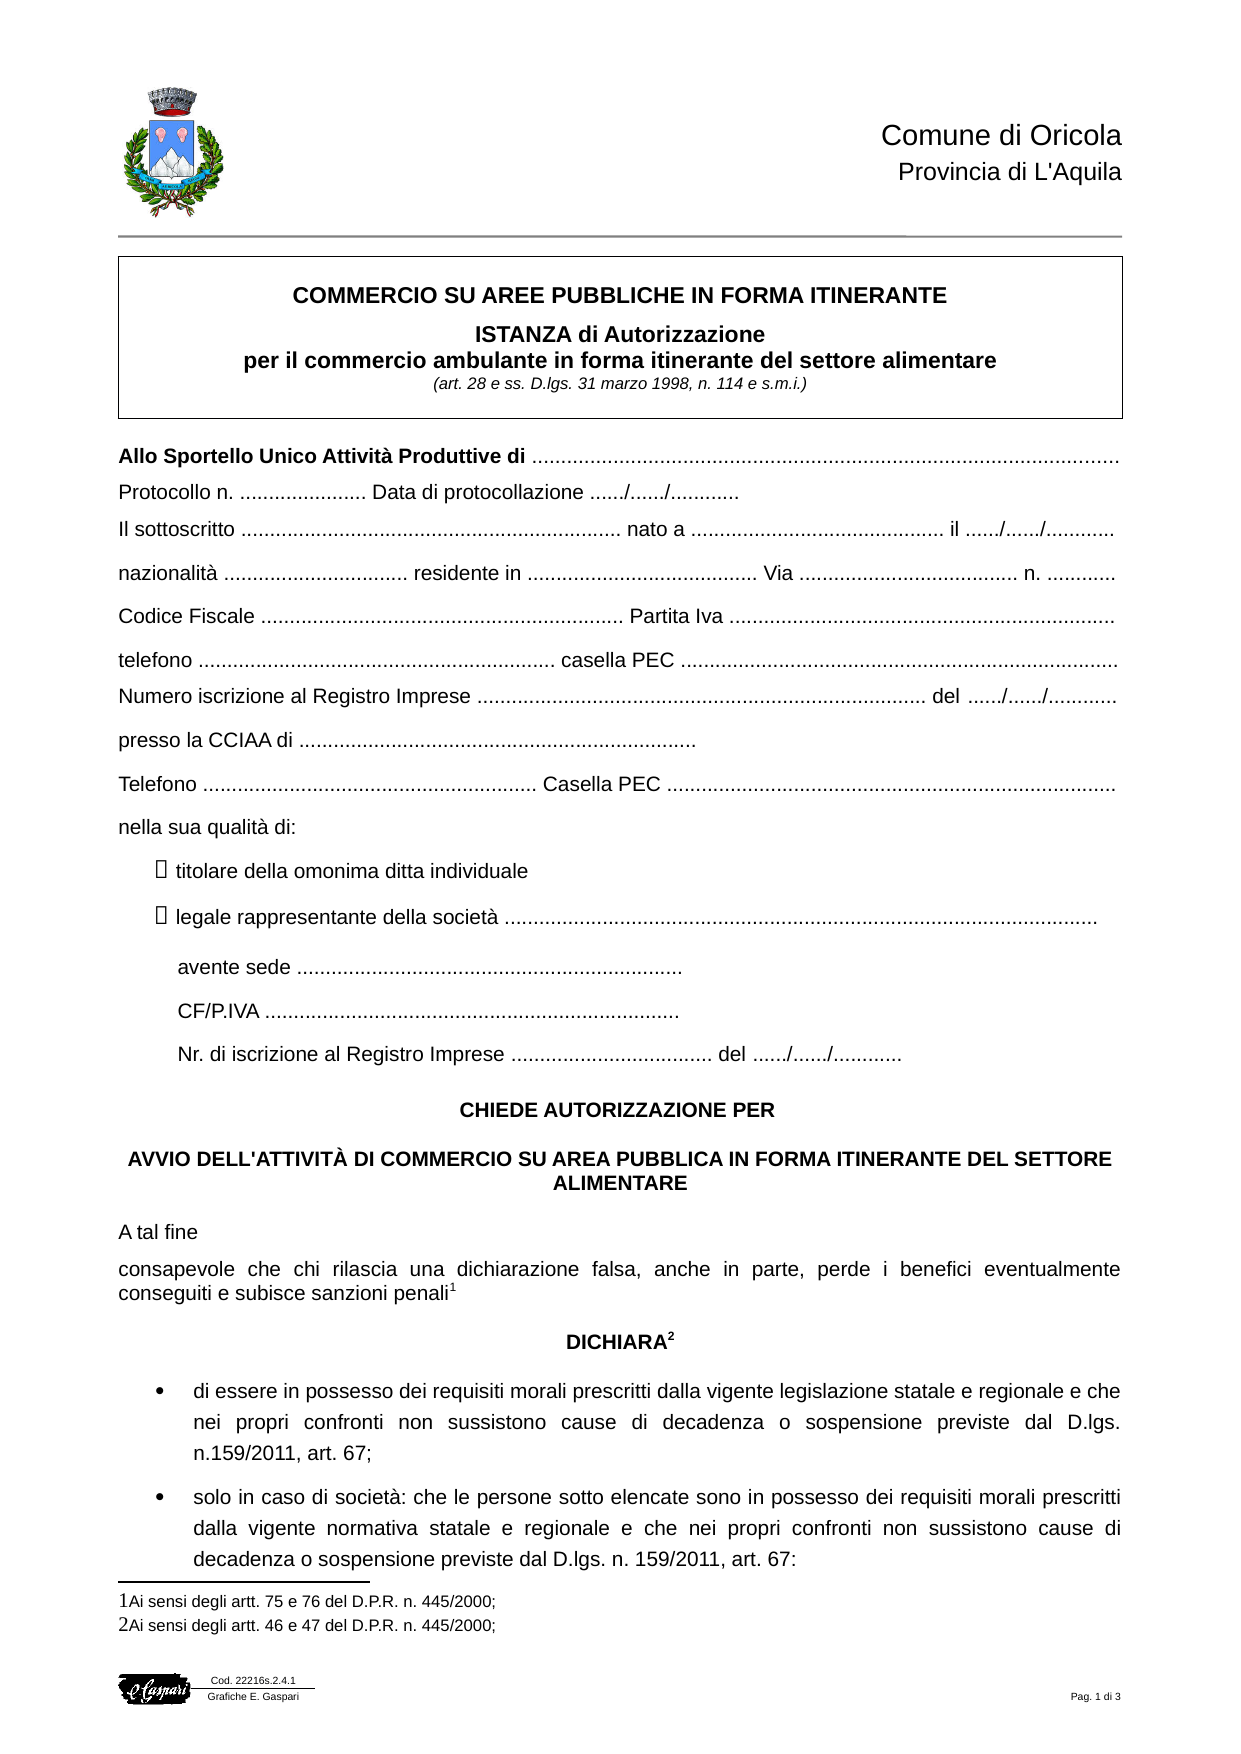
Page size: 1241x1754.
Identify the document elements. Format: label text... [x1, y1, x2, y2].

picture [117, 1672, 191, 1705]
text Protocollo n. ...................... Data di protocollazione ....../....../............ [118, 480, 1122, 504]
text nella sua qualità di: [118, 815, 1122, 839]
text Numero iscrizione al Registro Imprese .............................................................................. del ....../....../............ [118, 684, 1122, 708]
text Allo Sportello Unico Attività Produttive di [118, 444, 1122, 468]
text avente sede ................................................................... [177, 955, 1122, 979]
text  titolare della omonima ditta individuale [153, 851, 1122, 886]
text CF/P.IVA ........................................................................ [177, 998, 1122, 1022]
picture [122, 87, 224, 219]
list di essere in possesso dei requisiti morali prescritti dalla vigente legislazione statale e regionale e che nei propri confronti non sussistono cause di decadenza o sospensione previste dal D.lgs. n.159/2011, art. 67; [156, 1378, 1122, 1465]
text consapevole che chi rilascia una dichiarazione falsa, anche in parte, perde i benefici eventualmente conseguiti e subisce sanzioni penali [118, 1257, 1122, 1304]
text Comune di Oricola [224, 118, 1122, 152]
text  legale rappresentante della società ....................................................................................................... [153, 898, 1122, 932]
text Il sottoscritto .................................................................. nato a ............................................ il ....../....../............ [118, 517, 1122, 541]
text AVVIO DELL'ATTIVITÀ DI COMMERCIO SU AREA PUBBLICA IN FORMA ITINERANTE DEL SETTORE ALIMENTARE [118, 1147, 1122, 1195]
text Codice Fiscale ............................................................... Partita Iva ................................................................... [118, 604, 1122, 628]
list solo in caso di società: che le persone sotto elencate sono in possesso dei requisiti morali prescritti dalla vigente normativa statale e regionale e che nei propri confronti non sussistono cause di decadenza o sospensione previste dal D.lgs. n. 159/2011, art. 67: [156, 1484, 1122, 1571]
text Provincia di L'Aquila [224, 157, 1122, 185]
text Telefono .......................................................... Casella PEC .............................................................................. [118, 771, 1122, 795]
text DICHIARA [118, 1329, 1122, 1353]
text Nr. di iscrizione al Registro Imprese ................................... del ....../....../............ [177, 1042, 1122, 1066]
text presso la CCIAA di ..................................................................... [118, 728, 1122, 752]
text A tal fine [118, 1220, 1122, 1244]
text Ai sensi degli artt. 46 e 47 del D.P.R. n. 445/2000; [118, 1612, 1122, 1636]
text telefono .............................................................. casella PEC ............................................................................ [118, 648, 1122, 672]
text nazionalità ................................ residente in ........................................ Via ...................................... n. ............ [118, 560, 1122, 584]
table_header COMMERCIO SU AREE PUBBLICHE IN FORMA ITINERANTE ISTANZA di Autorizzazione per il commercio ambulante in forma itinerante del settore alimentare (art. 28 e ss. D.lgs. 31 marzo 1998, n. 114 e s.m.i.) [119, 257, 1122, 418]
text CHIEDE AUTORIZZAZIONE PER [118, 1098, 1122, 1122]
text Ai sensi degli artt. 75 e 76 del D.P.R. n. 445/2000; [118, 1588, 1122, 1612]
